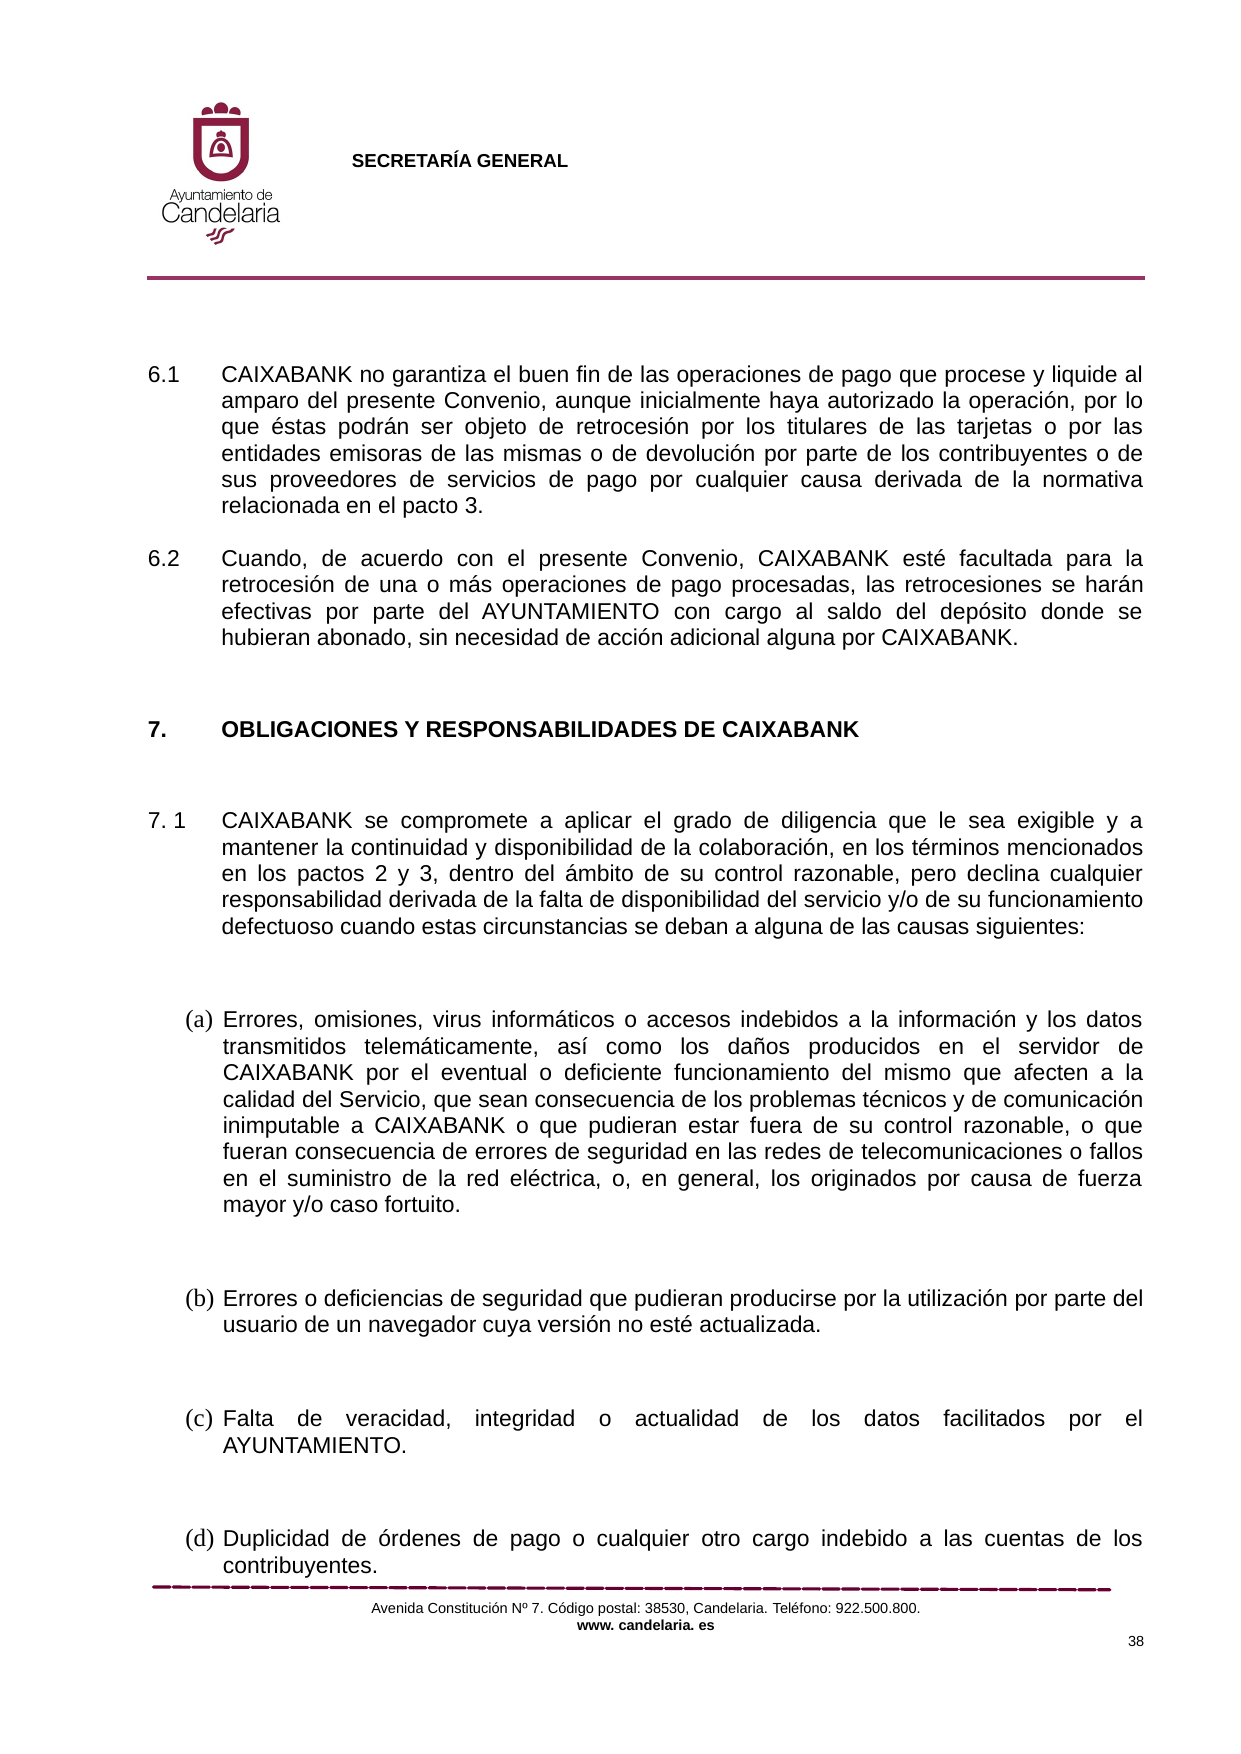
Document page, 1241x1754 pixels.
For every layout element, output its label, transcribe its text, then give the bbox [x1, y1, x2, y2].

text 7. 1 CAIXABANK se compromete a aplicar el grado de diligencia que le sea exigible y a mantener la continuidad y disponibilidad de la colaboración, en los términos mencionados en los pactos 2 y 3, dentro del ámbito de su control razonable, pero declina cualquier responsabilidad derivada de la falta de disponibilidad del servicio y/o de su funcionamiento defectuoso cuando estas circunstancias se deban a alguna de las causas siguientes: [148, 807, 1144, 939]
list Falta de veracidad, integridad o actualidad de los datos facilitados por el AYUNTAMIENTO. [185, 1403, 1144, 1458]
list Errores o deficiencias de seguridad que pudieran producirse por la utilización por parte del usuario de un navegador cuya versión no esté actualizada. [185, 1283, 1144, 1338]
text 6.2 Cuando, de acuerdo con el presente Convenio, CAIXABANK esté facultada para la retrocesión de una o más operaciones de pago procesadas, las retrocesiones se harán efectivas por parte del AYUNTAMIENTO con cargo al saldo del depósito donde se hubieran abonado, sin necesidad de acción adicional alguna por CAIXABANK. [148, 545, 1144, 650]
list Errores, omisiones, virus informáticos o accesos indebidos a la información y los datos transmitidos telemáticamente, así como los daños producidos en el servidor de CAIXABANK por el eventual o deficiente funcionamiento del mismo que afecten a la calidad del Servicio, que sean consecuencia de los problemas técnicos y de comunicación inimputable a CAIXABANK o que pudieran estar fuera de su control razonable, o que fueran consecuencia de errores de seguridad en las redes de telecomunicaciones o fallos en el suministro de la red eléctrica, o, en general, los originados por causa de fuerza mayor y/o caso fortuito. [185, 1004, 1144, 1217]
text 7. OBLIGACIONES Y RESPONSABILIDADES DE CAIXABANK [148, 716, 1144, 742]
text 6.1 CAIXABANK no garantiza el buen fin de las operaciones de pago que procese y liquide al amparo del presente Convenio, aunque inicialmente haya autorizado la operación, por lo que éstas podrán ser objeto de retrocesión por los titulares de las tarjetas o por las entidades emisoras de las mismas o de devolución por parte de los contribuyentes o de sus proveedores de servicios de pago por cualquier causa derivada de la normativa relacionada en el pacto 3. [148, 361, 1144, 519]
list Duplicidad de órdenes de pago o cualquier otro cargo indebido a las cuentas de los contribuyentes. [185, 1523, 1144, 1578]
